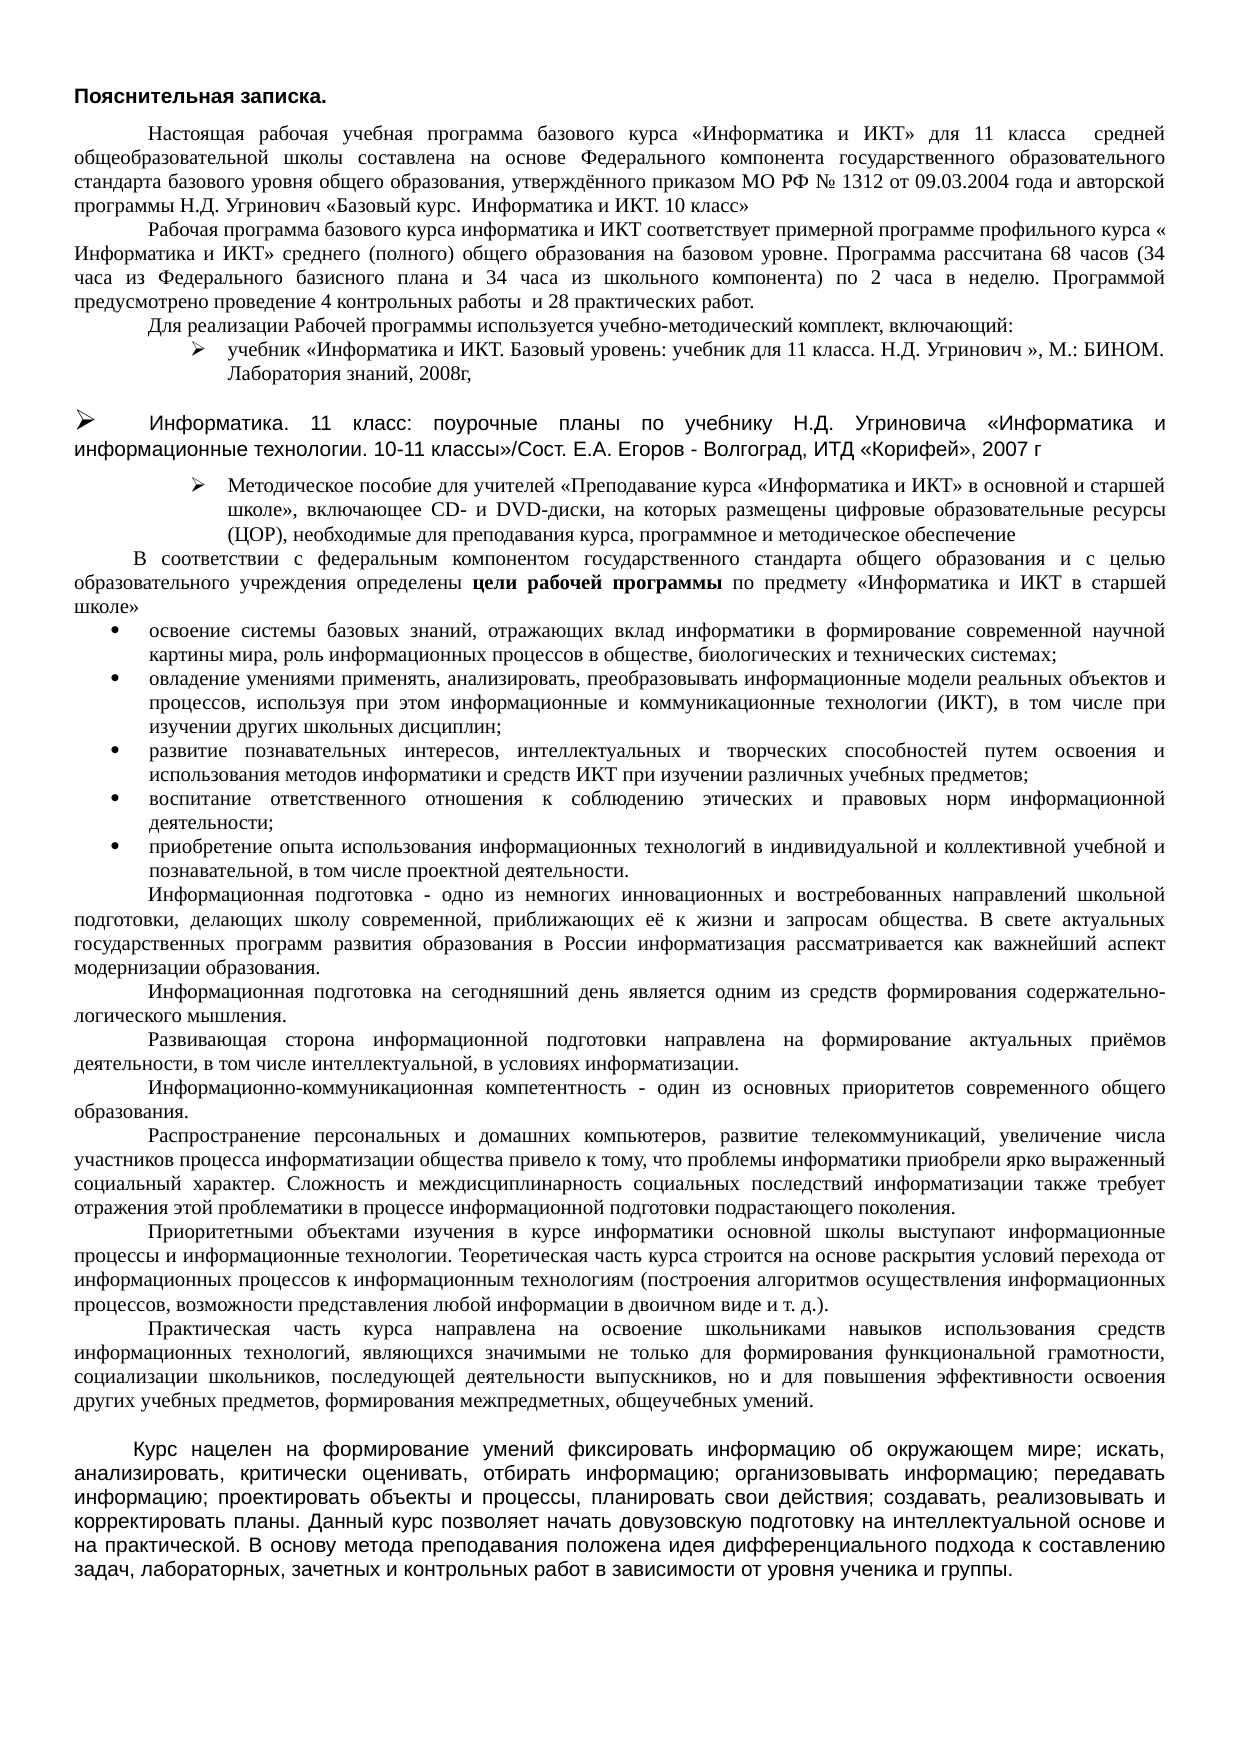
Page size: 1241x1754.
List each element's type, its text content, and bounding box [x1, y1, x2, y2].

text Курс нацелен на формирование умений фиксировать информацию об окружающем мире; искать, анализировать, критически оценивать, отбирать информацию; организовывать информацию; передавать информацию; проектировать объекты и процессы, планировать свои действия; создавать, реализовывать и корректировать планы. Данный курс позволяет начать довузовскую подготовку на интеллектуальной основе и на практической. В основу метода преподавания положена идея дифференциального подхода к составлению задач, лабораторных, зачетных и контрольных работ в зависимости от уровня ученика и группы. [74, 1437, 1167, 1581]
list Методическое пособие для учителей «Преподавание курса «Информатика и ИКТ» в основной и старшей школе», включающее CD- и DVD-диски, на которых размещены цифровые образовательные ресурсы (ЦОР), необходимые для преподавания курса, программное и методическое обеспечение [190, 473, 1167, 546]
text Информационная подготовка - одно из немногих инновационных и востребованных направлений школьной подготовки, делающих школу современной, приближающих её к жизни и запросам общества. В свете актуальных государственных программ развития образования в России информатизация рассматривается как важнейший аспект модернизации образования. [74, 882, 1167, 979]
list Информатика. 11 класс: поурочные планы по учебнику Н.Д. Угриновича «Информатика и информационные технологии. 10-11 классы»/Сост. Е.А. Егоров - Волгоград, ИТД «Корифей», 2007 г [74, 410, 1167, 461]
text Информационная подготовка на сегодняшний день является одним из средств формирования содержательно- логического мышления. [74, 979, 1167, 1027]
text Для реализации Рабочей программы используется учебно-методический комплект, включающий: [74, 313, 1167, 337]
list освоение системы базовых знаний, отражающих вклад информатики в формирование современной научной картины мира, роль информационных процессов в обществе, биологических и технических системах; [111, 618, 1167, 666]
text Пояснительная записка. [74, 84, 1167, 108]
list овладение умениями применять, анализировать, преобразовывать информационные модели реальных объектов и процессов, используя при этом информационные и коммуникационные технологии (ИКТ), в том числе при изучении других школьных дисциплин; [111, 666, 1167, 738]
list учебник «Информатика и ИКТ. Базовый уровень: учебник для 11 класса. Н.Д. Угринович », М.: БИНОМ. Лаборатория знаний, 2008г, [190, 337, 1167, 385]
list приобретение опыта использования информационных технологий в индивидуальной и коллективной учебной и познавательной, в том числе проектной деятельности. [111, 834, 1167, 882]
text Настоящая рабочая учебная программа базового курса «Информатика и ИКТ» для 11 класса средней общеобразовательной школы составлена на основе Федерального компонента государственного образовательного стандарта базового уровня общего образования, утверждённого приказом МО РФ № 1312 от 09.03.2004 года и авторской программы Н.Д. Угринович «Базовый курс. Информатика и ИКТ. 10 класс» [74, 121, 1167, 217]
text Информационно-коммуникационная компетентность - один из основных приоритетов современного общего образования. [74, 1075, 1167, 1123]
text Рабочая программа базового курса информатика и ИКТ соответствует примерной программе профильного курса « Информатика и ИКТ» среднего (полного) общего образования на базовом уровне. Программа рассчитана 68 часов (34 часа из Федерального базисного плана и 34 часа из школьного компонента) по 2 часа в неделю. Программой предусмотрено проведение 4 контрольных работы и 28 практических работ. [74, 217, 1167, 313]
text Практическая часть курса направлена на освоение школьниками навыков использования средств информационных технологий, являющихся значимыми не только для формирования функциональной грамотности, социализации школьников, последующей деятельности выпускников, но и для повышения эффективности освоения других учебных предметов, формирования межпредметных, общеучебных умений. [74, 1316, 1167, 1412]
text Приоритетными объектами изучения в курсе информатики основной школы выступают информационные процессы и информационные технологии. Теоретическая часть курса строится на основе раскрытия условий перехода от информационных процессов к информационным технологиям (построения алгоритмов осуществления информационных процессов, возможности представления любой информации в двоичном виде и т. д.). [74, 1219, 1167, 1316]
text Распространение персональных и домашних компьютеров, развитие телекоммуникаций, увеличение числа участников процесса информатизации общества привело к тому, что проблемы информатики приобрели ярко выраженный социальный характер. Сложность и междисциплинарность социальных последствий информатизации также требует отражения этой проблематики в процессе информационной подготовки подрастающего поколения. [74, 1123, 1167, 1219]
text Развивающая сторона информационной подготовки направлена на формирование актуальных приёмов деятельности, в том числе интеллектуальной, в условиях информатизации. [74, 1027, 1167, 1075]
list воспитание ответственного отношения к соблюдению этических и правовых норм информационной деятельности; [111, 786, 1167, 834]
text В соответствии с федеральным компонентом государственного стандарта общего образования и с целью образовательного учреждения определены цели рабочей программы по предмету «Информатика и ИКТ в старшей школе» [74, 546, 1167, 618]
list развитие познавательных интересов, интеллектуальных и творческих способностей путем освоения и использования методов информатики и средств ИКТ при изучении различных учебных предметов; [111, 738, 1167, 786]
